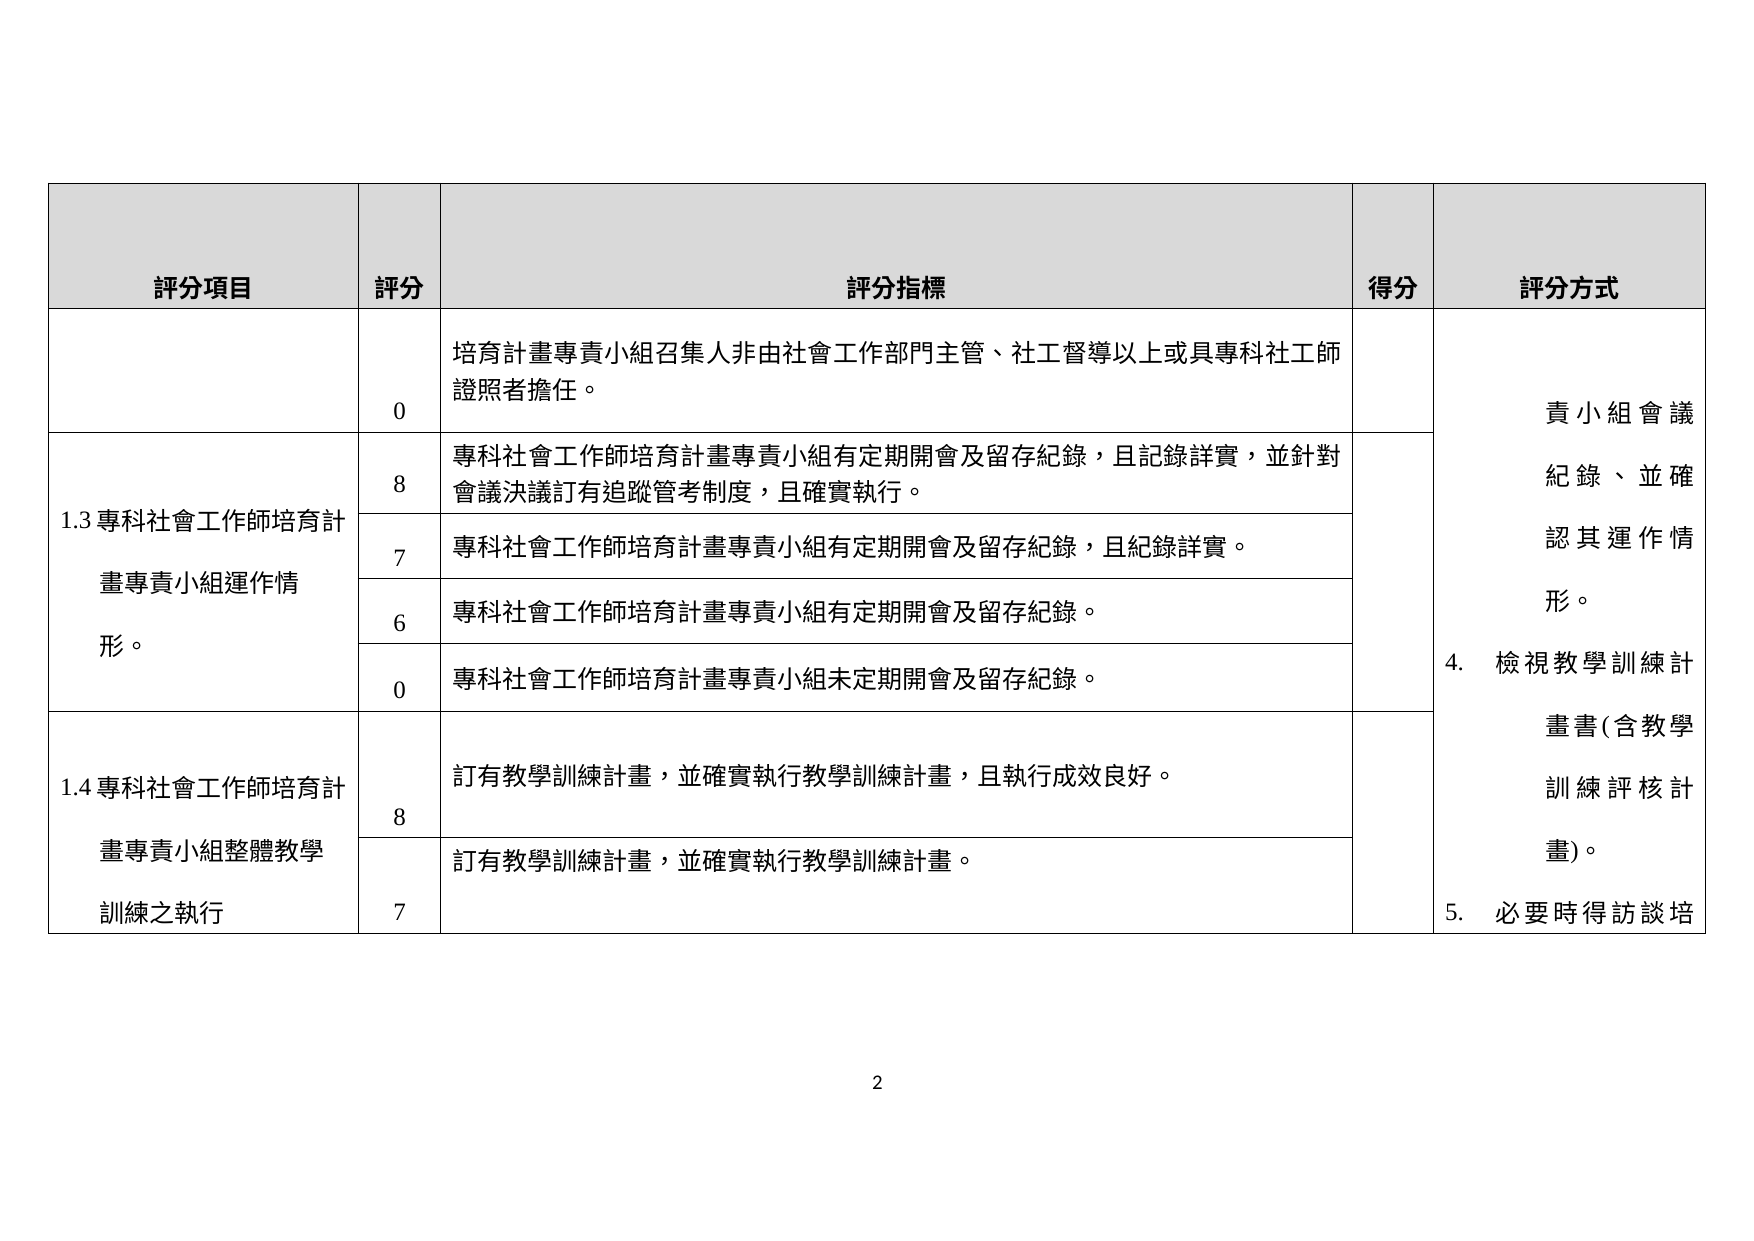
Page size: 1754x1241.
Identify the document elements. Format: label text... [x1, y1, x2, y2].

table_cell 專科社會工作師培育計畫專責小組有定期開會及留存紀錄。 [441, 579, 1352, 643]
table_header 評分方式 [1434, 184, 1705, 308]
table_cell 6 [359, 579, 440, 643]
table_cell 訂有教學訓練計畫，並確實執行教學訓練計畫，且執行成效良好。 [441, 712, 1352, 837]
table_cell 專科社會工作師培育計畫專責小組未定期開會及留存紀錄。 [441, 644, 1352, 711]
table_cell [1353, 712, 1433, 933]
table_cell 1.4專科社會工作師培育計畫專責小組整體教學訓練之執行 [49, 712, 358, 933]
table_cell 8 [359, 712, 440, 837]
table_cell 0 [359, 309, 440, 432]
table_cell 8 [359, 433, 440, 513]
table_header 評分指標 [441, 184, 1352, 308]
table_cell 訂有教學訓練計畫，並確實執行教學訓練計畫。 [441, 838, 1352, 933]
table_cell 培育計畫專責小組召集人非由社會工作部門主管、社工督導以上或具專科社工師證照者擔任。 [441, 309, 1352, 432]
table_header 評分 [359, 184, 440, 308]
table_cell 0 [359, 644, 440, 711]
table_cell [1353, 309, 1433, 432]
table_header 評分項目 [49, 184, 358, 308]
table_cell 7 [359, 514, 440, 578]
table_cell 專科社會工作師培育計畫專責小組有定期開會及留存紀錄，且記錄詳實，並針對會議決議訂有追蹤管考制度，且確實執行。 [441, 433, 1352, 513]
table_header 得分 [1353, 184, 1433, 308]
table_cell 1.3專科社會工作師培育計畫專責小組運作情形。 [49, 433, 358, 711]
table_cell 專科社會工作師培育計畫專責小組有定期開會及留存紀錄，且紀錄詳實。 [441, 514, 1352, 578]
table_cell [49, 309, 358, 432]
table_cell 7 [359, 838, 440, 933]
table_cell [1353, 433, 1433, 711]
table_cell 書面審查、訪談 檢視組織設置作業或組織架構。 檢視培育計畫專責小組成員名單。 檢視培育計畫專責小組會議紀錄、並確認其運作情形。 檢視教學訓練計畫書(含教學訓練評核計畫)。 必要時得訪談培育計畫專責小組成員及相關人員以確認本項相關內容。 [1434, 309, 1705, 933]
